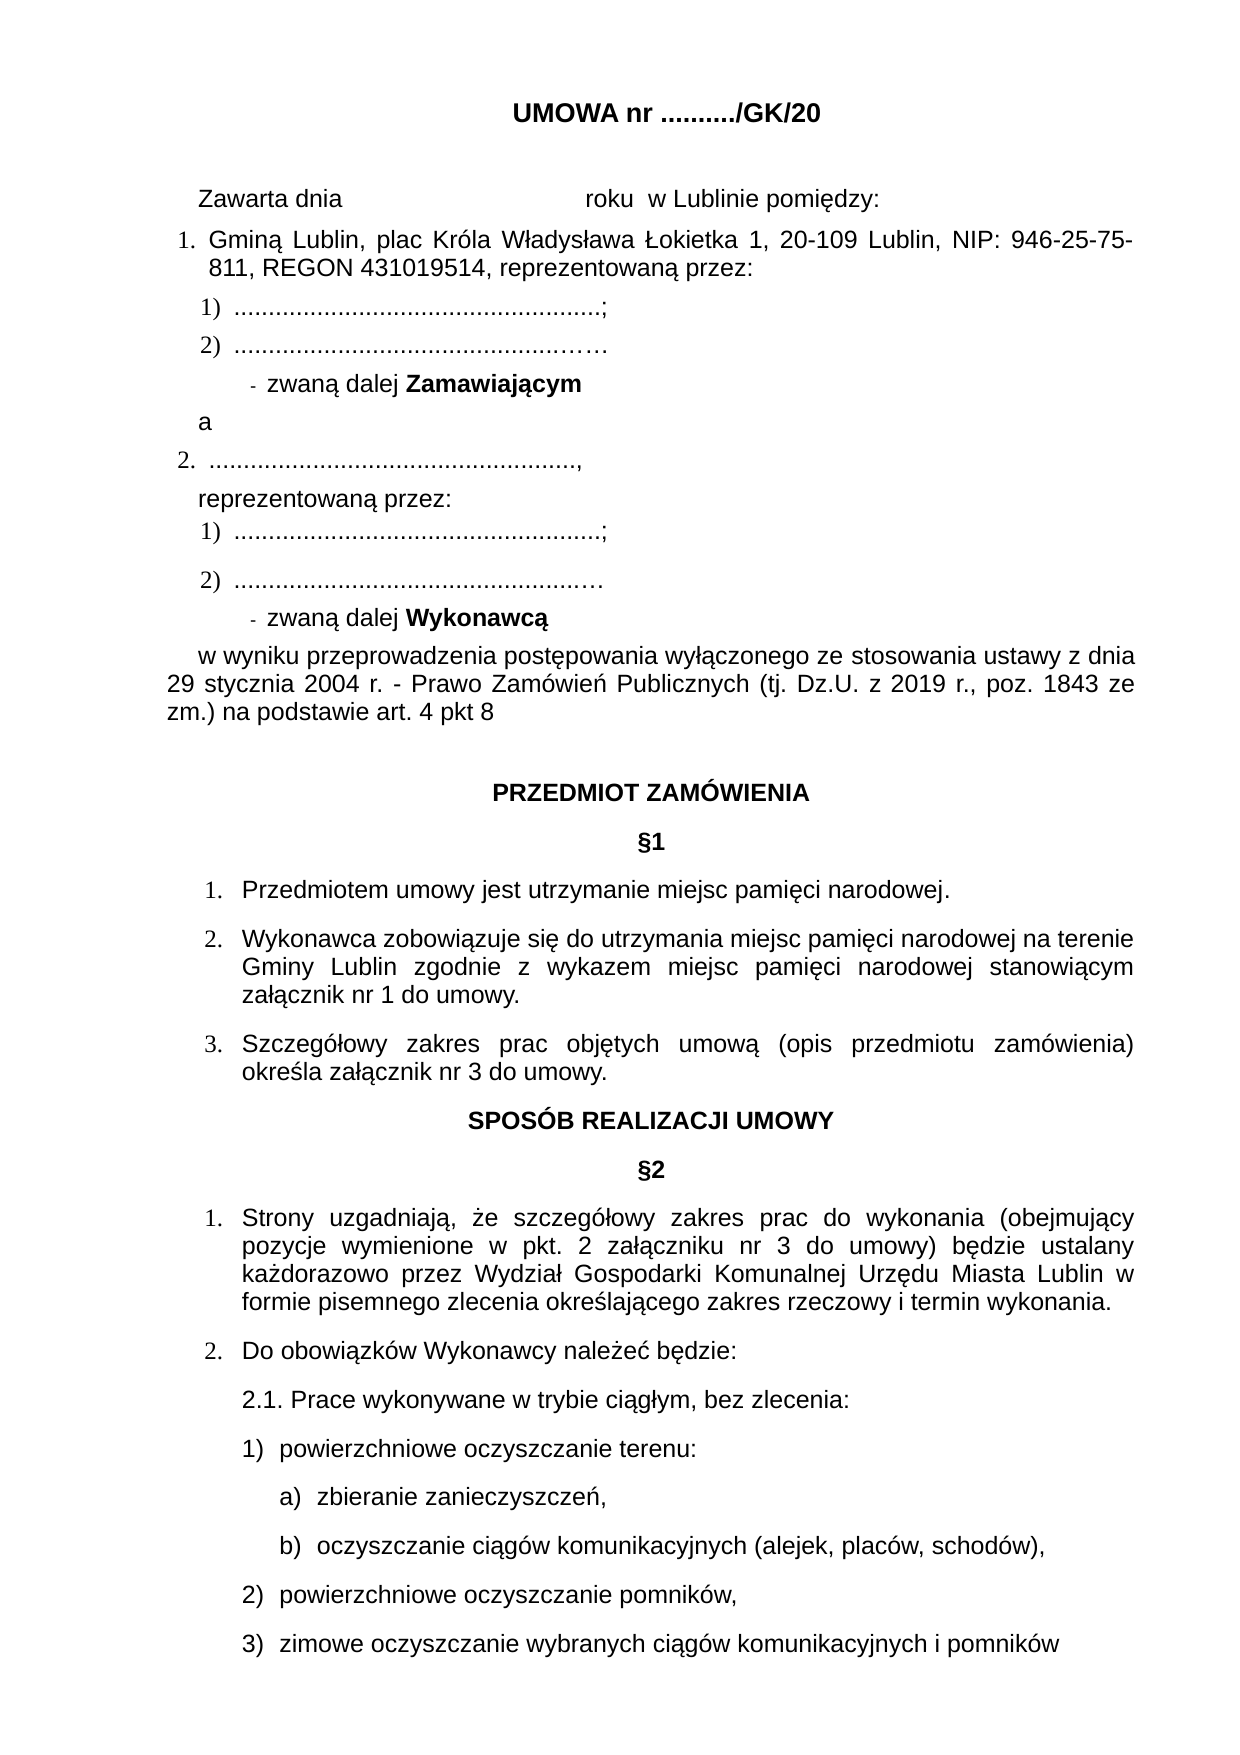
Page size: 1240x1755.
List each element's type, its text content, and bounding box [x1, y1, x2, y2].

list zbieranie zanieczyszczeń, [279, 1483, 1135, 1511]
list powierzchniowe oczyszczanie terenu: [242, 1434, 1135, 1462]
list Do obowiązków Wykonawcy należeć będzie: [204, 1337, 1135, 1365]
list ..................................................… [200, 565, 1135, 593]
list Gminą Lublin, plac Króla Władysława Łokietka 1, 20-109 Lublin, NIP: 946-25-75-811, REGON 431019514, reprezentowaną przez: [177, 226, 1135, 282]
text a [167, 408, 1135, 436]
list Szczegółowy zakres prac objętych umową (opis przedmiotu zamówienia) określa załącznik nr 3 do umowy. [204, 1030, 1135, 1086]
text §2 [167, 1155, 1135, 1183]
list zwaną dalej Wykonawcą [167, 604, 1135, 632]
text PRZEDMIOT ZAMÓWIENIA [167, 779, 1135, 807]
list .....................................................; [200, 517, 1135, 544]
list Strony uzgadniają, że szczegółowy zakres prac do wykonania (obejmujący pozycje wymienione w pkt. 2 załączniku nr 3 do umowy) będzie ustalany każdorazowo przez Wydział Gospodarki Komunalnej Urzędu Miasta Lublin w formie pisemnego zlecenia określającego zakres rzeczowy i termin wykonania. [204, 1204, 1135, 1316]
list Wykonawca zobowiązuje się do utrzymania miejsc pamięci narodowej na terenie Gminy Lublin zgodnie z wykazem miejsc pamięci narodowej stanowiącym załącznik nr 1 do umowy. [204, 925, 1135, 1009]
text w wyniku przeprowadzenia postępowania wyłączonego ze stosowania ustawy z dnia 29 stycznia 2004 r. - Prawo Zamówień Publicznych (tj. Dz.U. z 2019 r., poz. 1843 ze zm.) na podstawie art. 4 pkt 8 [167, 642, 1135, 726]
text SPOSÓB REALIZACJI UMOWY [167, 1107, 1135, 1134]
text reprezentowaną przez: [167, 484, 1135, 512]
list zimowe oczyszczanie wybranych ciągów komunikacyjnych i pomników [242, 1629, 1135, 1657]
list powierzchniowe oczyszczanie pomników, [242, 1581, 1135, 1608]
list zwaną dalej Zamawiającym [167, 369, 1135, 397]
list .....................................................; [200, 292, 1135, 321]
list Przedmiotem umowy jest utrzymanie miejsc pamięci narodowej. [204, 876, 1135, 904]
text §1 [167, 828, 1135, 856]
text Zawarta dnia roku w Lublinie pomiędzy: [167, 185, 1135, 213]
list ...............................................…… [200, 331, 1135, 359]
list oczyszczanie ciągów komunikacyjnych (alejek, placów, schodów), [279, 1532, 1135, 1560]
list 2.1. Prace wykonywane w trybie ciągłym, bez zlecenia: [204, 1386, 1135, 1413]
list ....................................................., [177, 446, 1135, 474]
text UMOWA nr ........../GK/20 [167, 98, 1135, 128]
